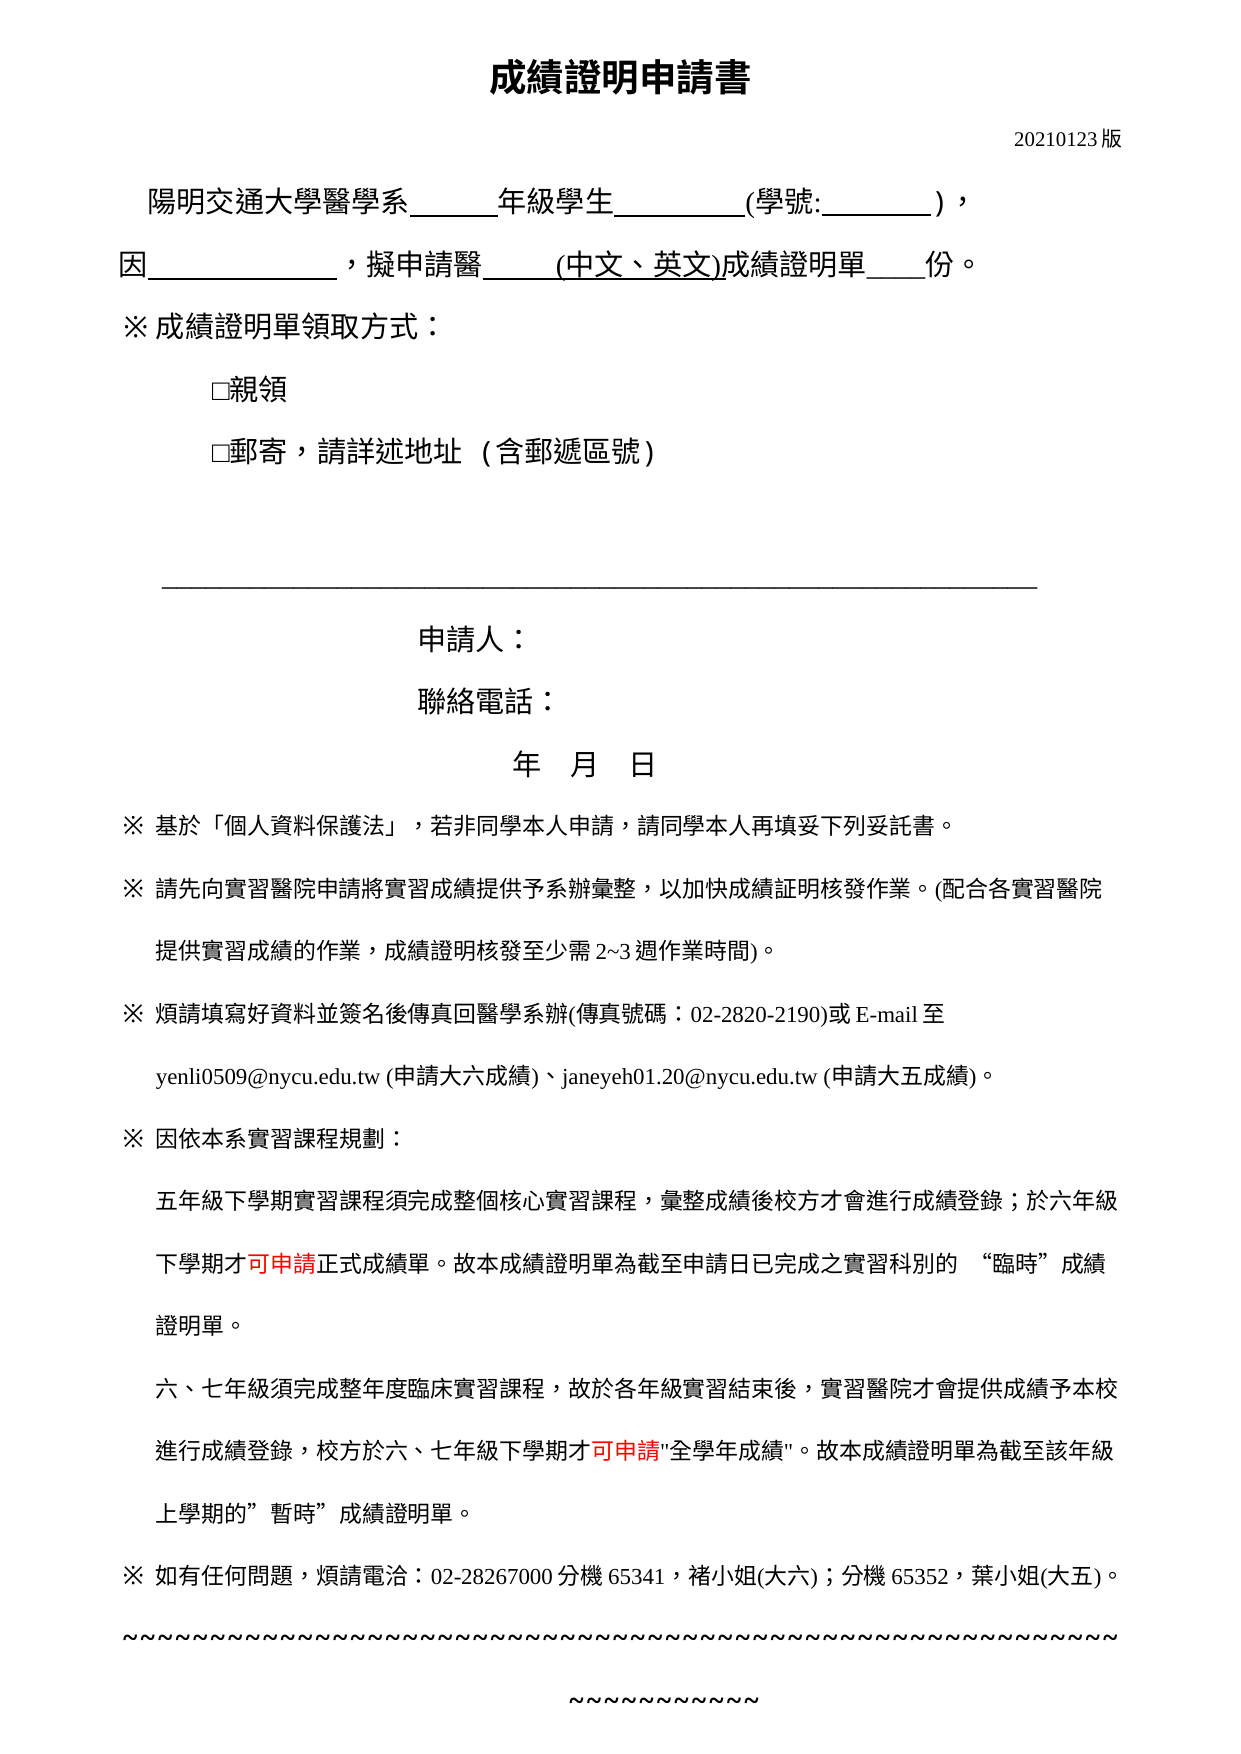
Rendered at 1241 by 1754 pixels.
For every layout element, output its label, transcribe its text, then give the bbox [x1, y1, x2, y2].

text 因 ，擬申請醫 (中文、英文)成績證明單____份。 [118, 221, 1122, 283]
text 五年級下學期實習課程須完成整個核心實習課程，彙整成績後校方才會進行成績登錄；於六年級下學期才可申請正式成績單。故本成績證明單為截至申請日已完成之實習科別的 “臨時”成績證明單。 [156, 1158, 1122, 1346]
text 20210123版 [118, 96, 1122, 158]
list 請先向實習醫院申請將實習成績提供予系辦彙整，以加快成績証明核發作業。(配合各實習醫院提供實習成績的作業，成績證明核發至少需2~3週作業時間)。 [118, 846, 1122, 971]
text 陽明交通大學醫學系 年級學生 (學號: )， [118, 158, 1122, 221]
list 基於「個人資料保護法」，若非同學本人申請，請同學本人再填妥下列妥託書。 [118, 783, 1122, 846]
text □郵寄，請詳述地址 (含郵遞區號) [212, 408, 1122, 471]
text 申請人： [118, 596, 1005, 658]
text □親領 [212, 346, 1122, 408]
list 如有任何問題，煩請電洽：02-28267000分機65341，褚小姐(大六)；分機65352，葉小姐(大五)。 [118, 1533, 1122, 1596]
text 年 月 日 [118, 721, 1122, 783]
list 煩請填寫好資料並簽名後傳真回醫學系辦(傳真號碼：02-2820-2190)或E-mail至 yenli0509@nycu.edu.tw (申請大六成績)、janeyeh01.20@nycu.edu.tw (申請大五成績)。 [118, 971, 1122, 1096]
list 因依本系實習課程規劃： [118, 1096, 1122, 1158]
text ____________________________________________________________ [118, 533, 1122, 596]
list 成績證明單領取方式： [118, 283, 1122, 346]
text ~~~~~~~~~~~~~~~~~~~~~~~~~~~~~~~~~~~~~~~~~~~~~~~~~~~~~~~~~~~~~~~~~~~~ [118, 1596, 1122, 1721]
text 成績證明申請書 [118, 33, 1122, 96]
text 聯絡電話： [118, 658, 1005, 721]
text 六、七年級須完成整年度臨床實習課程，故於各年級實習結束後，實習醫院才會提供成績予本校進行成績登錄，校方於六、七年級下學期才可申請"全學年成績"。故本成績證明單為截至該年級上學期的”暫時”成績證明單。 [156, 1346, 1122, 1533]
